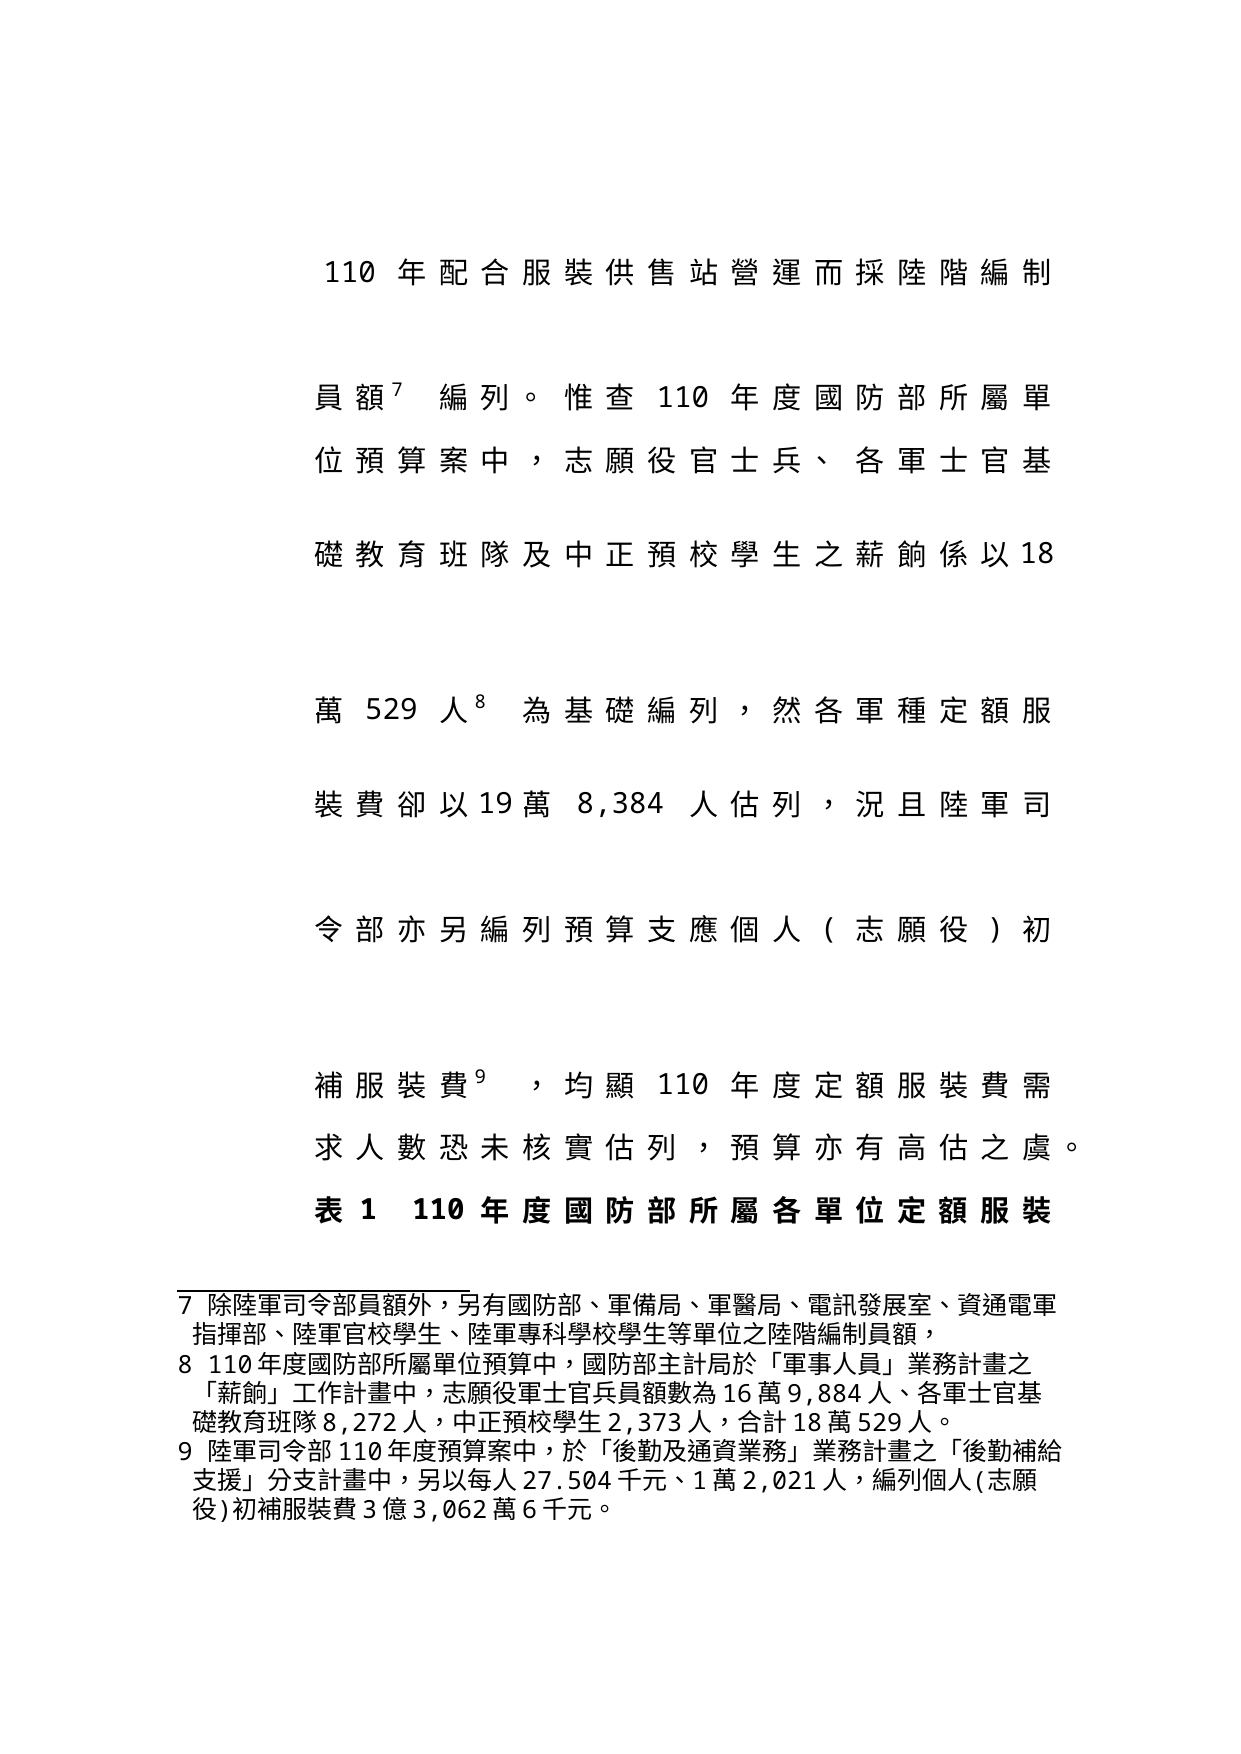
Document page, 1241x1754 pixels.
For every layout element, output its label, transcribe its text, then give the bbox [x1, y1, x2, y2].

text 110年度國軍各級部隊及軍事院校學生之定額服裝費(包含女性服裝代金)分別由三軍司令部、後備指揮部、憲兵指揮部、國防大學及中正國防幹部預備學校自行編列，編列人數合計19萬8,384人，預算總額為19億6,908萬3千元(詳表1)，較108年度及109年度均以17萬9,517人編列17億7,003萬9千元，增加1萬8,867人及1億9,904萬4千元，主要係陸軍司令將編列員額數由8萬7,188人調高至10萬6,286千人所致，雖經該軍說明係因過往年度獲賦預算額度不足而減編人數，110年配合服裝供售站營運而採陸階編制員額編列。惟查110年度國防部所屬單位預算案中，志願役官士兵、各軍士官基礎教育班隊及中正預校學生之薪餉係以18萬529人為基礎編列，然各軍種定額服裝費卻以19萬8,384人估列，況且陸軍司令部亦另編列預算支應個人(志願役)初補服裝費，均顯110年度定額服裝費需求人數恐未核實估列，預算亦有高估之虞。 [271, 229, 1058, 1167]
text 除陸軍司令部員額外，另有國防部、軍備局、軍醫局、電訊發展室、資通電軍指揮部、陸軍官校學生、陸軍專科學校學生等單位之陸階編制員額， [177, 1291, 1063, 1350]
text 表1 110年度國防部所屬各單位定額服裝 [209, 1167, 1058, 1229]
text 陸軍司令部110年度預算案中，於「後勤及通資業務」業務計畫之「後勤補給支援」分支計畫中，另以每人27.504千元、1萬2,021人，編列個人(志願役)初補服裝費3億3,062萬6千元。 [177, 1437, 1063, 1525]
text 110年度國防部所屬單位預算中，國防部主計局於「軍事人員」業務計畫之「薪餉」工作計畫中，志願役軍士官兵員額數為16萬9,884人、各軍士官基礎教育班隊8,272人，中正預校學生2,373人，合計18萬529人。 [177, 1350, 1063, 1437]
